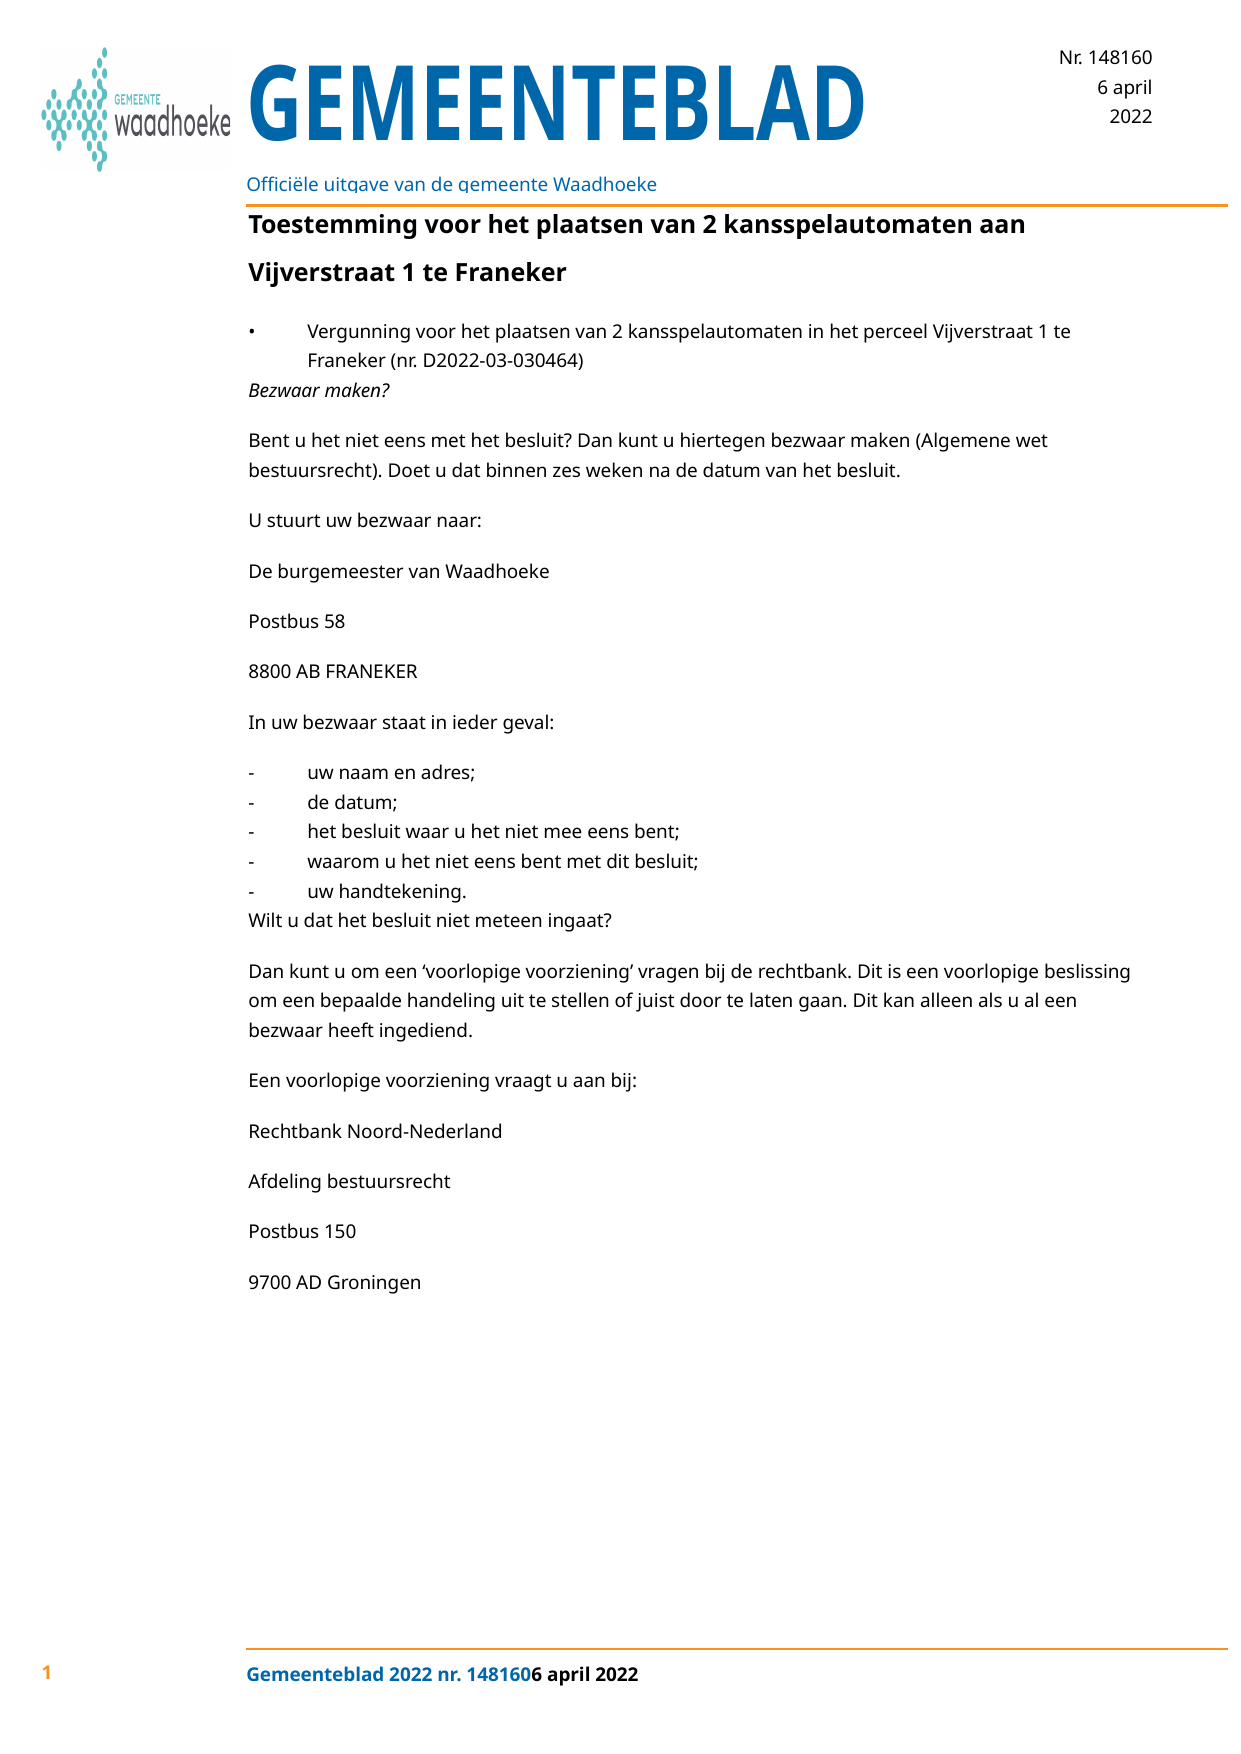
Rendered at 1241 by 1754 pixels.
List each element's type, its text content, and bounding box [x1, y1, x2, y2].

list het besluit waar u het niet mee eens bent; [248, 819, 1152, 844]
list de datum; [248, 789, 1152, 815]
list uw naam en adres; [248, 759, 1152, 785]
text 8800 AB FRANEKER [248, 659, 1152, 684]
text Toestemming voor het plaatsen van 2 kansspelautomaten aan Vijverstraat 1 te Franeker [248, 207, 1152, 288]
list uw handtekening. [248, 878, 1152, 904]
text Postbus 150 [248, 1219, 1152, 1244]
list Vergunning voor het plaatsen van 2 kansspelautomaten in het perceel Vijverstraat 1 te Franeker (nr. D2022-03-030464) [248, 318, 1152, 373]
text Postbus 58 [248, 608, 1152, 634]
picture [41, 47, 231, 172]
text Afdeling bestuursrecht [248, 1168, 1152, 1194]
text 9700 AD Groningen [248, 1269, 1152, 1295]
text Wilt u dat het besluit niet meteen ingaat? [248, 907, 1152, 933]
text Bent u het niet eens met het besluit? Dan kunt u hiertegen bezwaar maken (Algemene wet bestuursrecht). Doet u dat binnen zes weken na de datum van het besluit. [248, 427, 1152, 483]
text De burgemeester van Waadhoeke [248, 558, 1152, 584]
text Bezwaar maken? [248, 377, 1152, 403]
text Rechtbank Noord-Nederland [248, 1118, 1152, 1144]
text In uw bezwaar staat in ieder geval: [248, 709, 1152, 735]
text Een voorlopige voorziening vraagt u aan bij: [248, 1067, 1152, 1093]
text U stuurt uw bezwaar naar: [248, 507, 1152, 533]
text Dan kunt u om een ‘voorlopige voorziening’ vragen bij de rechtbank. Dit is een voorlopige beslissing om een bepaalde handeling uit te stellen of juist door te laten gaan. Dit kan alleen als u al een bezwaar heeft ingediend. [248, 958, 1152, 1043]
list waarom u het niet eens bent met dit besluit; [248, 848, 1152, 874]
